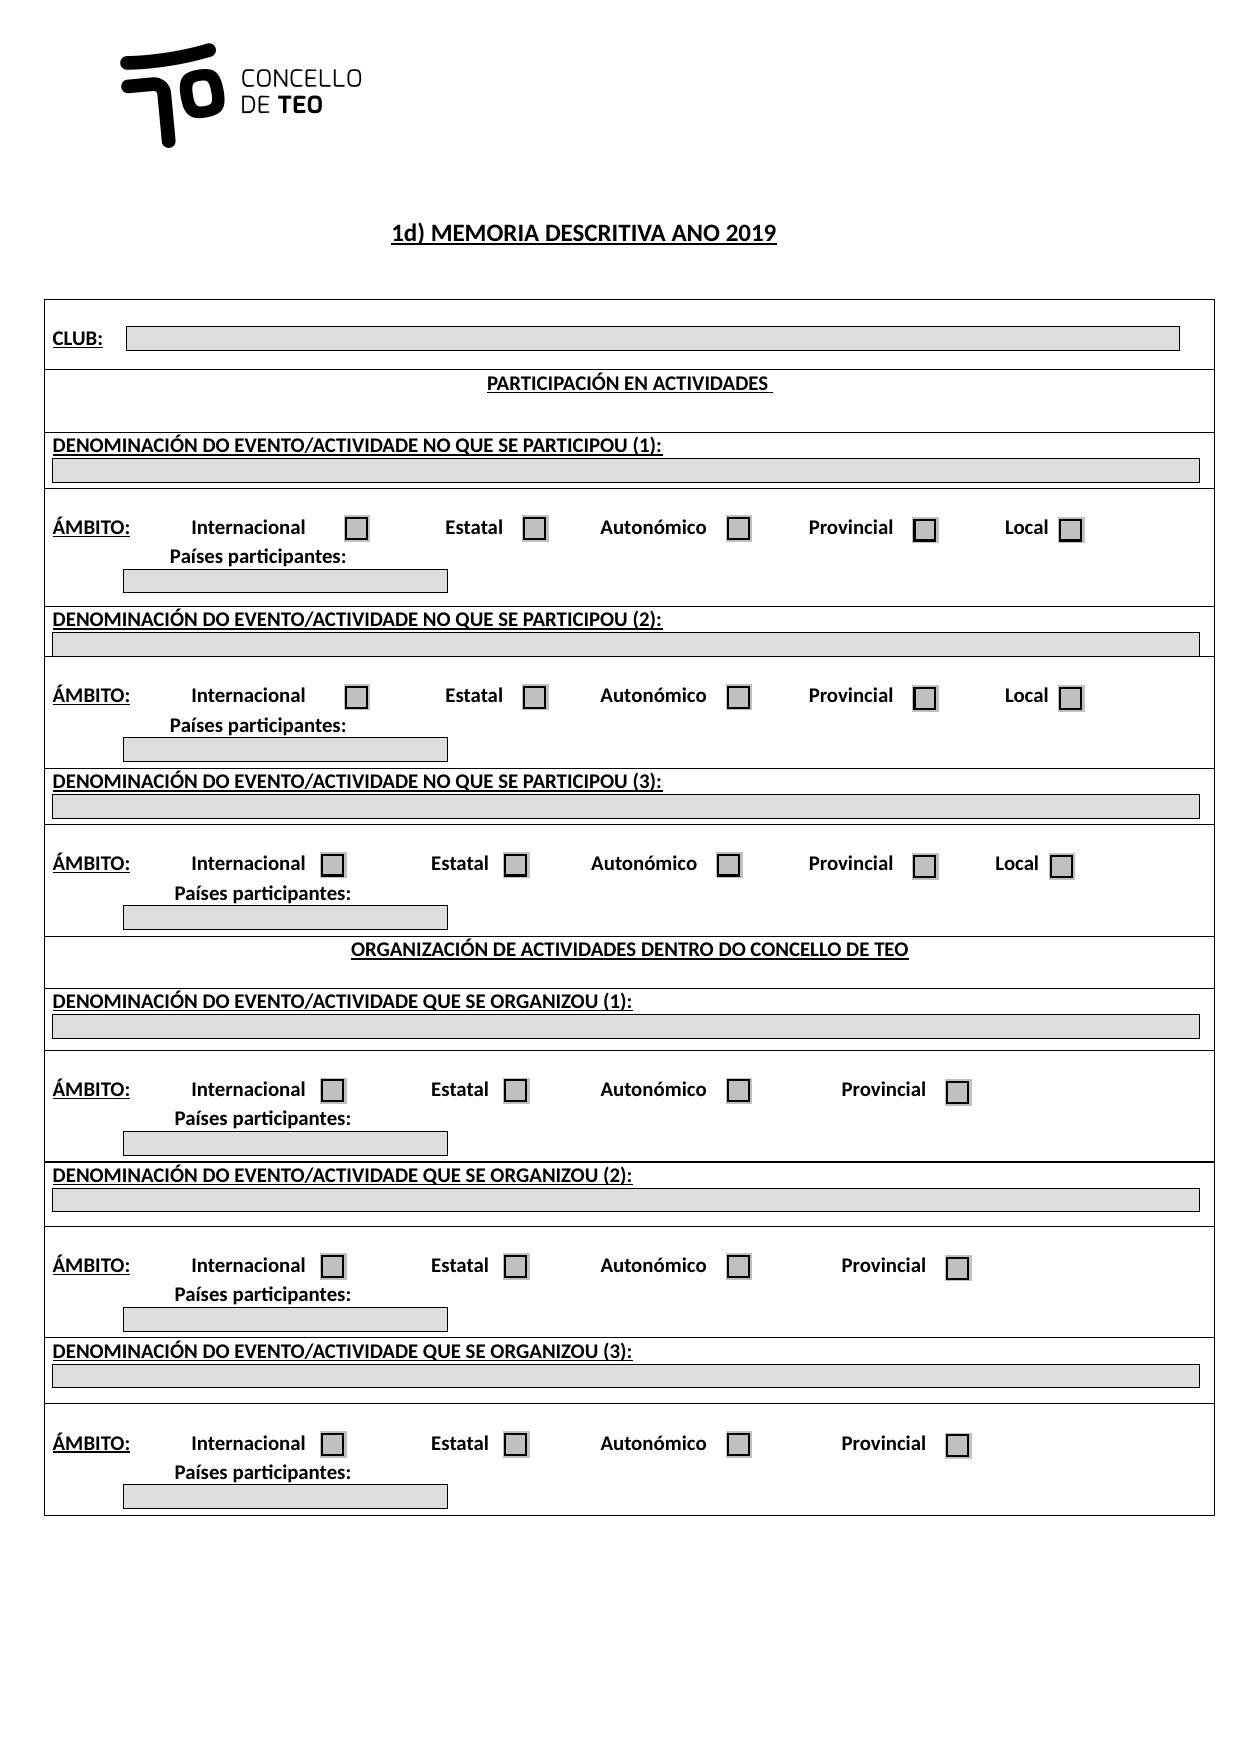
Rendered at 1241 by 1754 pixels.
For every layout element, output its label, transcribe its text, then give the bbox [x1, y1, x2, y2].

table_cell ÁMBITO: Internacional Estatal Autonómico Provincial Local Países participantes: [45, 825, 1214, 936]
picture [119, 42, 364, 169]
table_cell DENOMINACIÓN DO EVENTO/ACTIVIDADE QUE SE ORGANIZOU (2): [45, 1163, 1214, 1226]
table_cell ÁMBITO: Internacional Estatal Autonómico Provincial Países participantes: [45, 1051, 1214, 1161]
table_cell DENOMINACIÓN DO EVENTO/ACTIVIDADE NO QUE SE PARTICIPOU (1): [45, 433, 1214, 487]
table_cell DENOMINACIÓN DO EVENTO/ACTIVIDADE NO QUE SE PARTICIPOU (3): [45, 769, 1214, 824]
table_cell ÁMBITO: Internacional Estatal Autonómico Provincial Países participantes: [45, 1227, 1214, 1337]
table_cell DENOMINACIÓN DO EVENTO/ACTIVIDADE QUE SE ORGANIZOU (3): [45, 1338, 1214, 1403]
table_header CLUB: [45, 300, 1214, 369]
table_cell PARTICIPACIÓN EN ACTIVIDADES [45, 370, 1214, 432]
table_cell ORGANIZACIÓN DE ACTIVIDADES DENTRO DO CONCELLO DE TEO [45, 937, 1214, 987]
table_cell ÁMBITO: Internacional Estatal Autonómico Provincial Local Países participantes: [45, 489, 1214, 606]
table_cell ÁMBITO: Internacional Estatal Autonómico Provincial Local Países participantes: [45, 657, 1214, 768]
table_cell DENOMINACIÓN DO EVENTO/ACTIVIDADE QUE SE ORGANIZOU (1): [45, 989, 1214, 1049]
table_cell DENOMINACIÓN DO EVENTO/ACTIVIDADE NO QUE SE PARTICIPOU (2): [45, 607, 1214, 656]
table_cell ÁMBITO: Internacional Estatal Autonómico Provincial Países participantes: [45, 1404, 1214, 1515]
text 1d) MEMORIA DESCRITIVA ANO 2019 [45, 217, 1123, 248]
